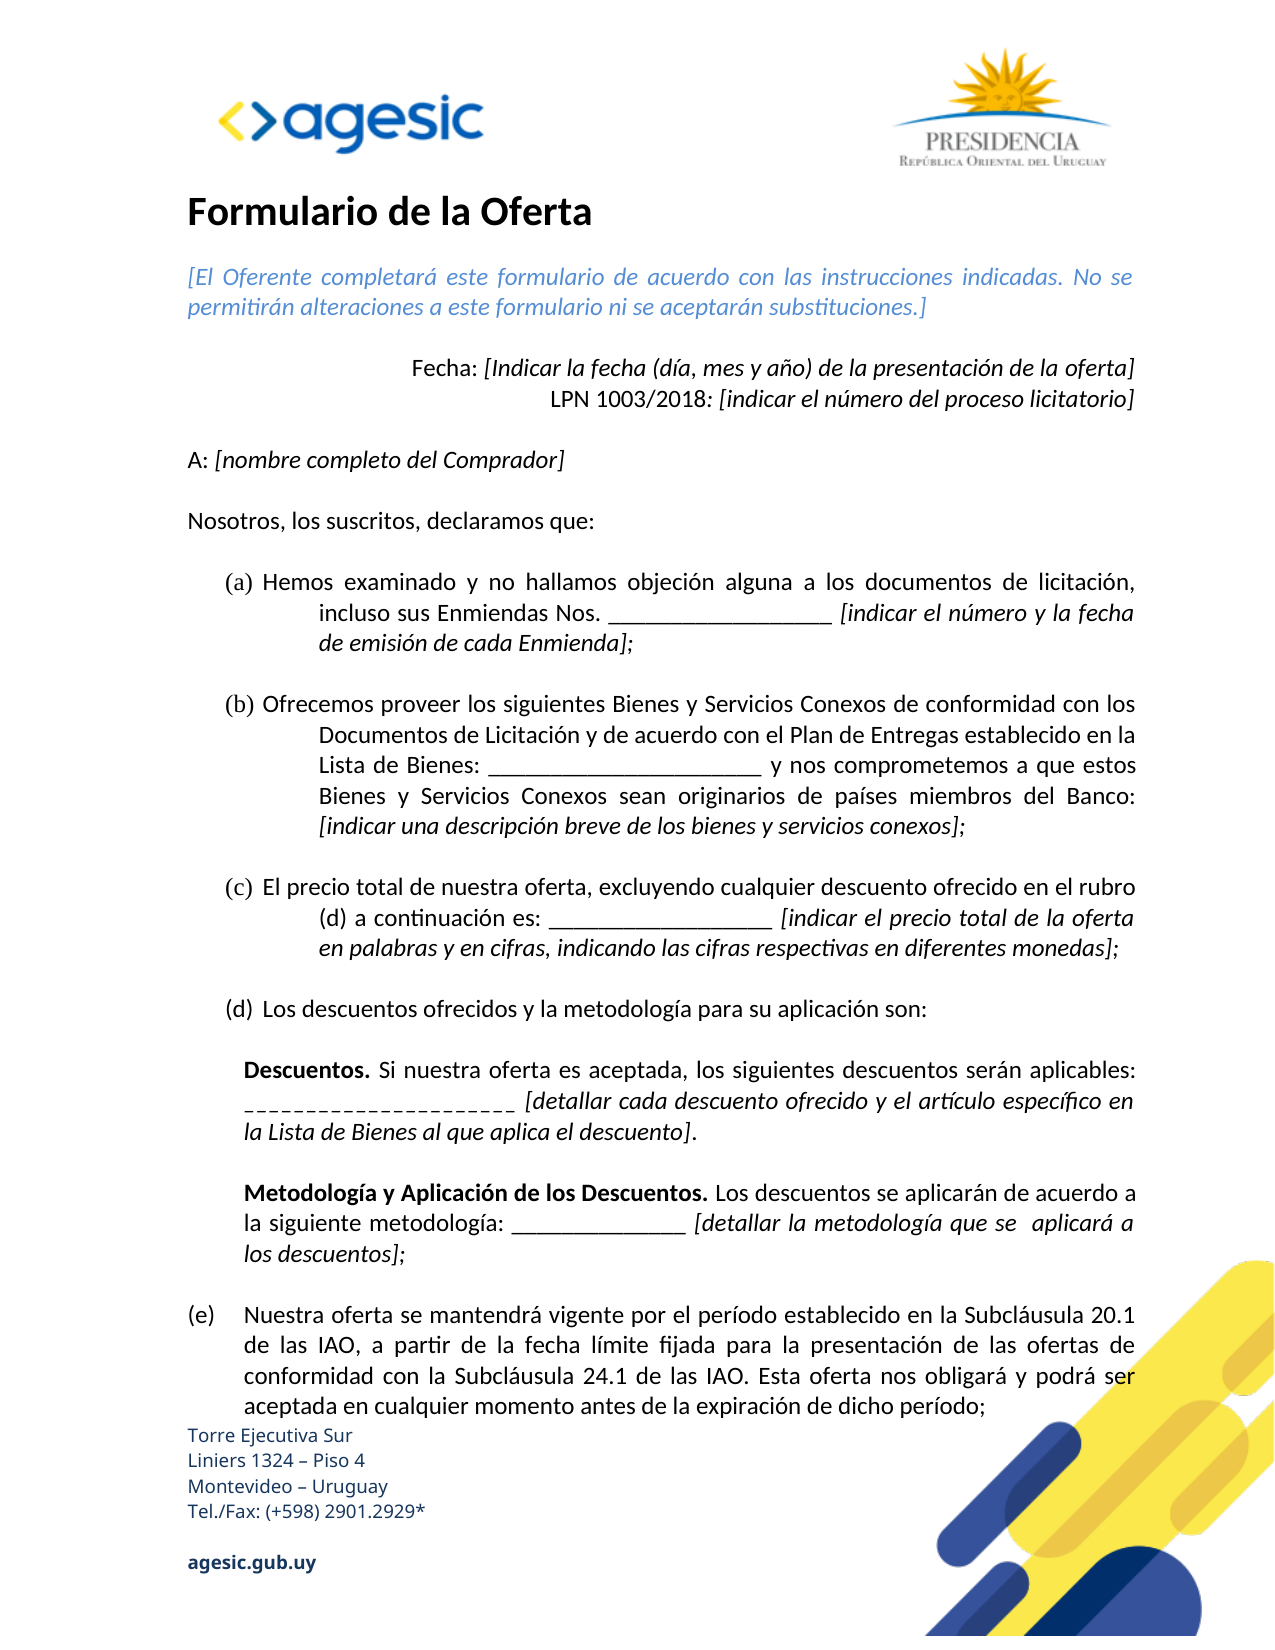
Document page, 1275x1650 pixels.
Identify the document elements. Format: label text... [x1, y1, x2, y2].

text LPN 1003/2018: [indicar el número del proceso licitatorio] [187, 383, 1137, 414]
text A: [nombre completo del Comprador] [187, 444, 1137, 475]
text Fecha: [Indicar la fecha (día, mes y año) de la presentación de la oferta] [187, 353, 1137, 383]
list Hemos examinado y no hallamos objeción alguna a los documentos de licitación, incluso sus Enmiendas Nos. __________________ [indicar el número y la fecha de emisión de cada Enmienda]; [225, 566, 1137, 658]
text Metodología y Aplicación de los Descuentos. Los descuentos se aplicarán de acuerdo a la siguiente metodología: ______________ [detallar la metodología que se aplicará a los descuentos]; [187, 1146, 1137, 1268]
list El precio total de nuestra oferta, excluyendo cualquier descuento ofrecido en el rubro (d) a continuación es: __________________ [indicar el precio total de la oferta en palabras y en cifras, indicando las cifras respectivas en diferentes monedas]; [225, 871, 1137, 963]
text (e) Nuestra oferta se mantendrá vigente por el período establecido en la Subcláusula 20.1 de las IAO, a partir de la fecha límite fijada para la presentación de las ofertas de conformidad con la Subcláusula 24.1 de las IAO. Esta oferta nos obligará y podrá ser aceptada en cualquier momento antes de la expiración de dicho período; [187, 1299, 1137, 1421]
text Formulario de la Oferta [187, 186, 1137, 236]
list Los descuentos ofrecidos y la metodología para su aplicación son: [225, 993, 1137, 1024]
text [El Oferente completará este formulario de acuerdo con las instrucciones indicadas. No se permitirán alteraciones a este formulario ni se aceptarán substituciones.] [187, 261, 1137, 322]
list Ofrecemos proveer los siguientes Bienes y Servicios Conexos de conformidad con los Documentos de Licitación y de acuerdo con el Plan de Entregas establecido en la Lista de Bienes: ______________________ y nos comprometemos a que estos Bienes y Servicios Conexos sean originarios de países miembros del Banco: [indicar una descripción breve de los bienes y servicios conexos]; [225, 688, 1137, 841]
text Descuentos. Si nuestra oferta es aceptada, los siguientes descuentos serán aplicables: ______________________ [detallar cada descuento ofrecido y el artículo específico en la Lista de Bienes al que aplica el descuento]. [187, 1054, 1137, 1146]
text Nosotros, los suscritos, declaramos que: [187, 505, 1137, 536]
